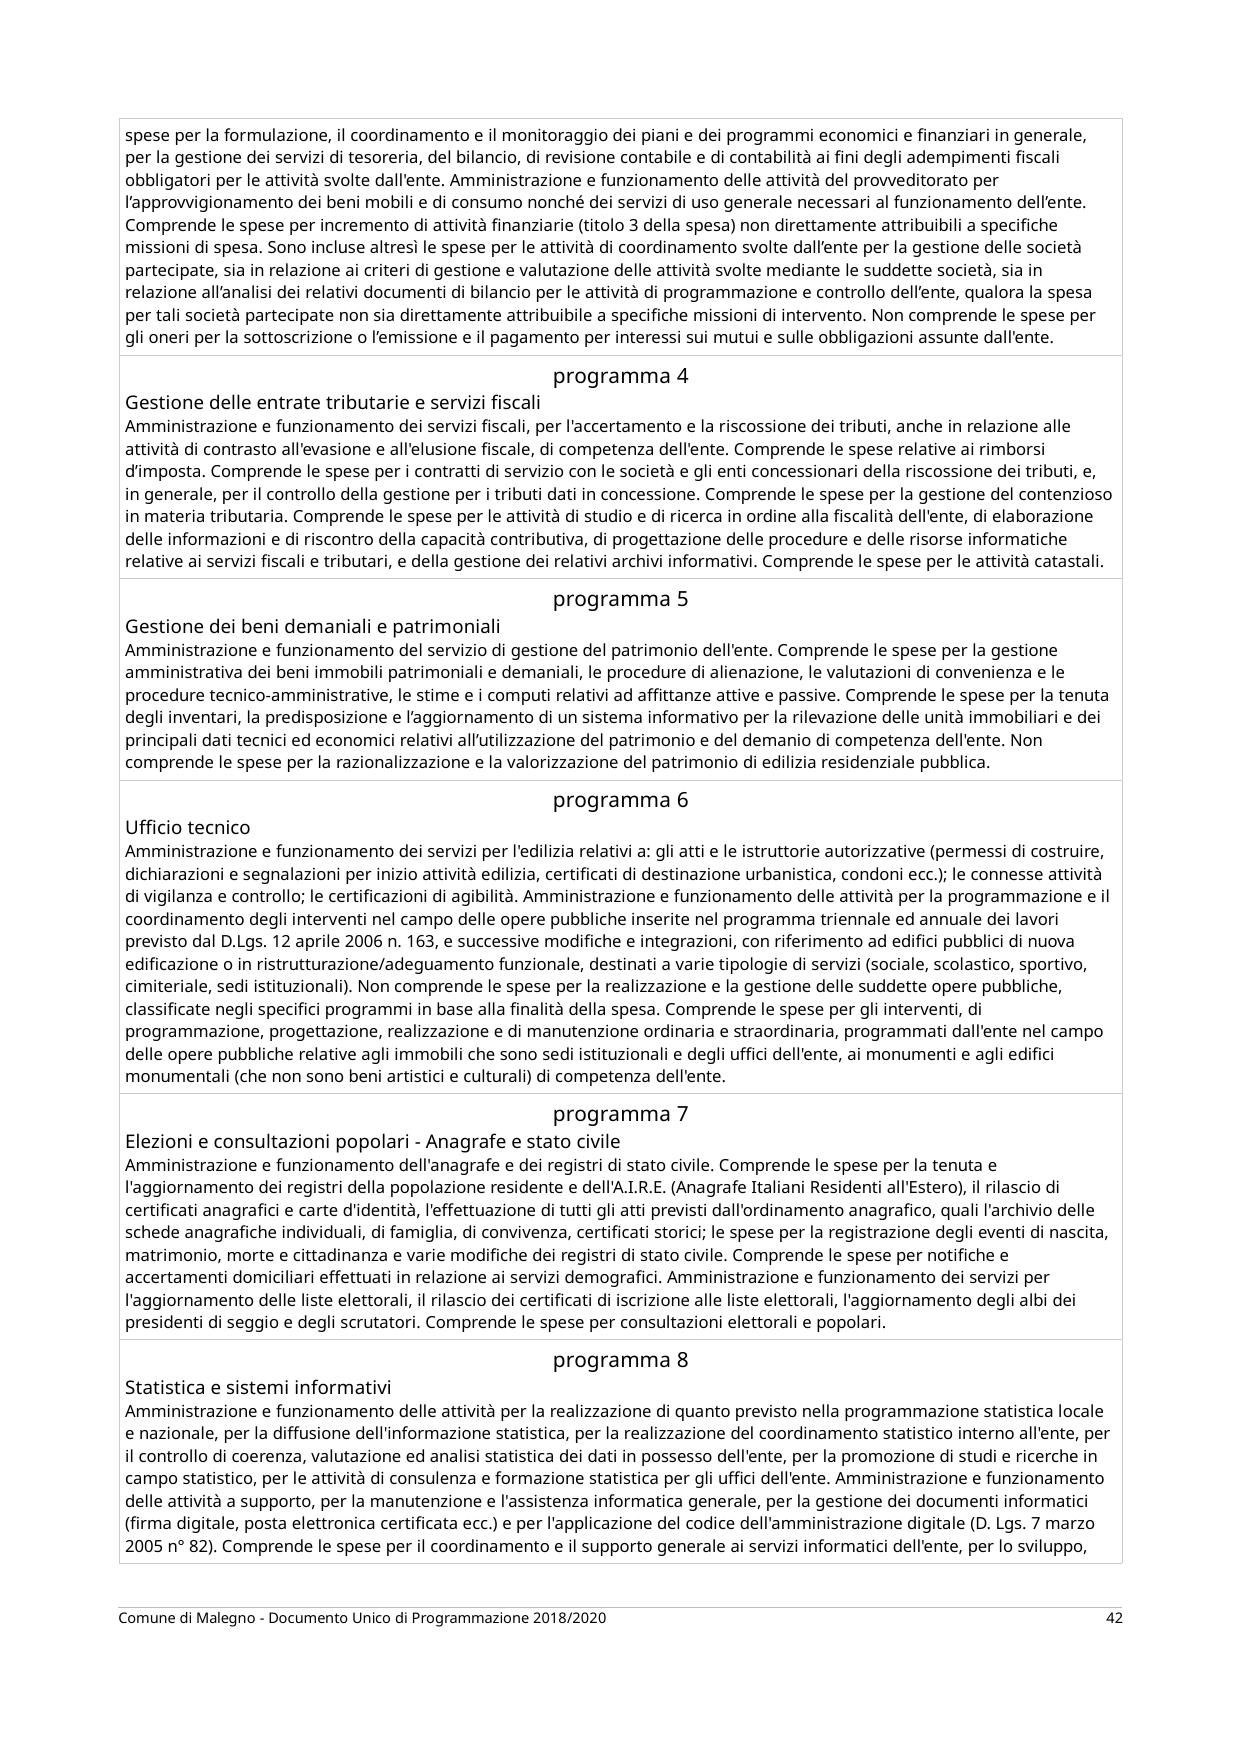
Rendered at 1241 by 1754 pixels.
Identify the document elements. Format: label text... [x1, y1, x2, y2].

table_cell programma 5 Gestione dei beni demaniali e patrimoniali Amministrazione e funzionamento del servizio di gestione del patrimonio dell'ente. Comprende le spese per la gestione amministrativa dei beni immobili patrimoniali e demaniali, le procedure di alienazione, le valutazioni di convenienza e le procedure tecnico-amministrative, le stime e i computi relativi ad affittanze attive e passive. Comprende le spese per la tenuta degli inventari, la predisposizione e l’aggiornamento di un sistema informativo per la rilevazione delle unità immobiliari e dei principali dati tecnici ed economici relativi all’utilizzazione del patrimonio e del demanio di competenza dell'ente. Non comprende le spese per la razionalizzazione e la valorizzazione del patrimonio di edilizia residenziale pubblica. [120, 579, 1122, 779]
table_cell programma 4 Gestione delle entrate tributarie e servizi fiscali Amministrazione e funzionamento dei servizi fiscali, per l'accertamento e la riscossione dei tributi, anche in relazione alle attività di contrasto all'evasione e all'elusione fiscale, di competenza dell'ente. Comprende le spese relative ai rimborsi d’imposta. Comprende le spese per i contratti di servizio con le società e gli enti concessionari della riscossione dei tributi, e, in generale, per il controllo della gestione per i tributi dati in concessione. Comprende le spese per la gestione del contenzioso in materia tributaria. Comprende le spese per le attività di studio e di ricerca in ordine alla fiscalità dell'ente, di elaborazione delle informazioni e di riscontro della capacità contributiva, di progettazione delle procedure e delle risorse informatiche relative ai servizi fiscali e tributari, e della gestione dei relativi archivi informativi. Comprende le spese per le attività catastali. [120, 356, 1122, 578]
table_cell programma 8 Statistica e sistemi informativi Amministrazione e funzionamento delle attività per la realizzazione di quanto previsto nella programmazione statistica locale e nazionale, per la diffusione dell'informazione statistica, per la realizzazione del coordinamento statistico interno all'ente, per il controllo di coerenza, valutazione ed analisi statistica dei dati in possesso dell'ente, per la promozione di studi e ricerche in campo statistico, per le attività di consulenza e formazione statistica per gli uffici dell'ente. Amministrazione e funzionamento delle attività a supporto, per la manutenzione e l'assistenza informatica generale, per la gestione dei documenti informatici (firma digitale, posta elettronica certificata ecc.) e per l'applicazione del codice dell'amministrazione digitale (D. Lgs. 7 marzo 2005 n° 82). Comprende le spese per il coordinamento e il supporto generale ai servizi informatici dell'ente, per lo sviluppo, [120, 1340, 1122, 1563]
table_cell programma 6 Ufficio tecnico Amministrazione e funzionamento dei servizi per l'edilizia relativi a: gli atti e le istruttorie autorizzative (permessi di costruire, dichiarazioni e segnalazioni per inizio attività edilizia, certificati di destinazione urbanistica, condoni ecc.); le connesse attività di vigilanza e controllo; le certificazioni di agibilità. Amministrazione e funzionamento delle attività per la programmazione e il coordinamento degli interventi nel campo delle opere pubbliche inserite nel programma triennale ed annuale dei lavori previsto dal D.Lgs. 12 aprile 2006 n. 163, e successive modifiche e integrazioni, con riferimento ad edifici pubblici di nuova edificazione o in ristrutturazione/adeguamento funzionale, destinati a varie tipologie di servizi (sociale, scolastico, sportivo, cimiteriale, sedi istituzionali). Non comprende le spese per la realizzazione e la gestione delle suddette opere pubbliche, classificate negli specifici programmi in base alla finalità della spesa. Comprende le spese per gli interventi, di programmazione, progettazione, realizzazione e di manutenzione ordinaria e straordinaria, programmati dall'ente nel campo delle opere pubbliche relative agli immobili che sono sedi istituzionali e degli uffici dell'ente, ai monumenti e agli edifici monumentali (che non sono beni artistici e culturali) di competenza dell'ente. [120, 781, 1122, 1093]
table_cell spese per la formulazione, il coordinamento e il monitoraggio dei piani e dei programmi economici e finanziari in generale, per la gestione dei servizi di tesoreria, del bilancio, di revisione contabile e di contabilità ai fini degli adempimenti fiscali obbligatori per le attività svolte dall'ente. Amministrazione e funzionamento delle attività del provveditorato per l’approvvigionamento dei beni mobili e di consumo nonché dei servizi di uso generale necessari al funzionamento dell’ente. Comprende le spese per incremento di attività finanziarie (titolo 3 della spesa) non direttamente attribuibili a specifiche missioni di spesa. Sono incluse altresì le spese per le attività di coordinamento svolte dall’ente per la gestione delle società partecipate, sia in relazione ai criteri di gestione e valutazione delle attività svolte mediante le suddette società, sia in relazione all’analisi dei relativi documenti di bilancio per le attività di programmazione e controllo dell’ente, qualora la spesa per tali società partecipate non sia direttamente attribuibile a specifiche missioni di intervento. Non comprende le spese per gli oneri per la sottoscrizione o l’emissione e il pagamento per interessi sui mutui e sulle obbligazioni assunte dall'ente. [120, 119, 1122, 355]
table_cell programma 7 Elezioni e consultazioni popolari - Anagrafe e stato civile Amministrazione e funzionamento dell'anagrafe e dei registri di stato civile. Comprende le spese per la tenuta e l'aggiornamento dei registri della popolazione residente e dell'A.I.R.E. (Anagrafe Italiani Residenti all'Estero), il rilascio di certificati anagrafici e carte d'identità, l'effettuazione di tutti gli atti previsti dall'ordinamento anagrafico, quali l'archivio delle schede anagrafiche individuali, di famiglia, di convivenza, certificati storici; le spese per la registrazione degli eventi di nascita, matrimonio, morte e cittadinanza e varie modifiche dei registri di stato civile. Comprende le spese per notifiche e accertamenti domiciliari effettuati in relazione ai servizi demografici. Amministrazione e funzionamento dei servizi per l'aggiornamento delle liste elettorali, il rilascio dei certificati di iscrizione alle liste elettorali, l'aggiornamento degli albi dei presidenti di seggio e degli scrutatori. Comprende le spese per consultazioni elettorali e popolari. [120, 1094, 1122, 1339]
